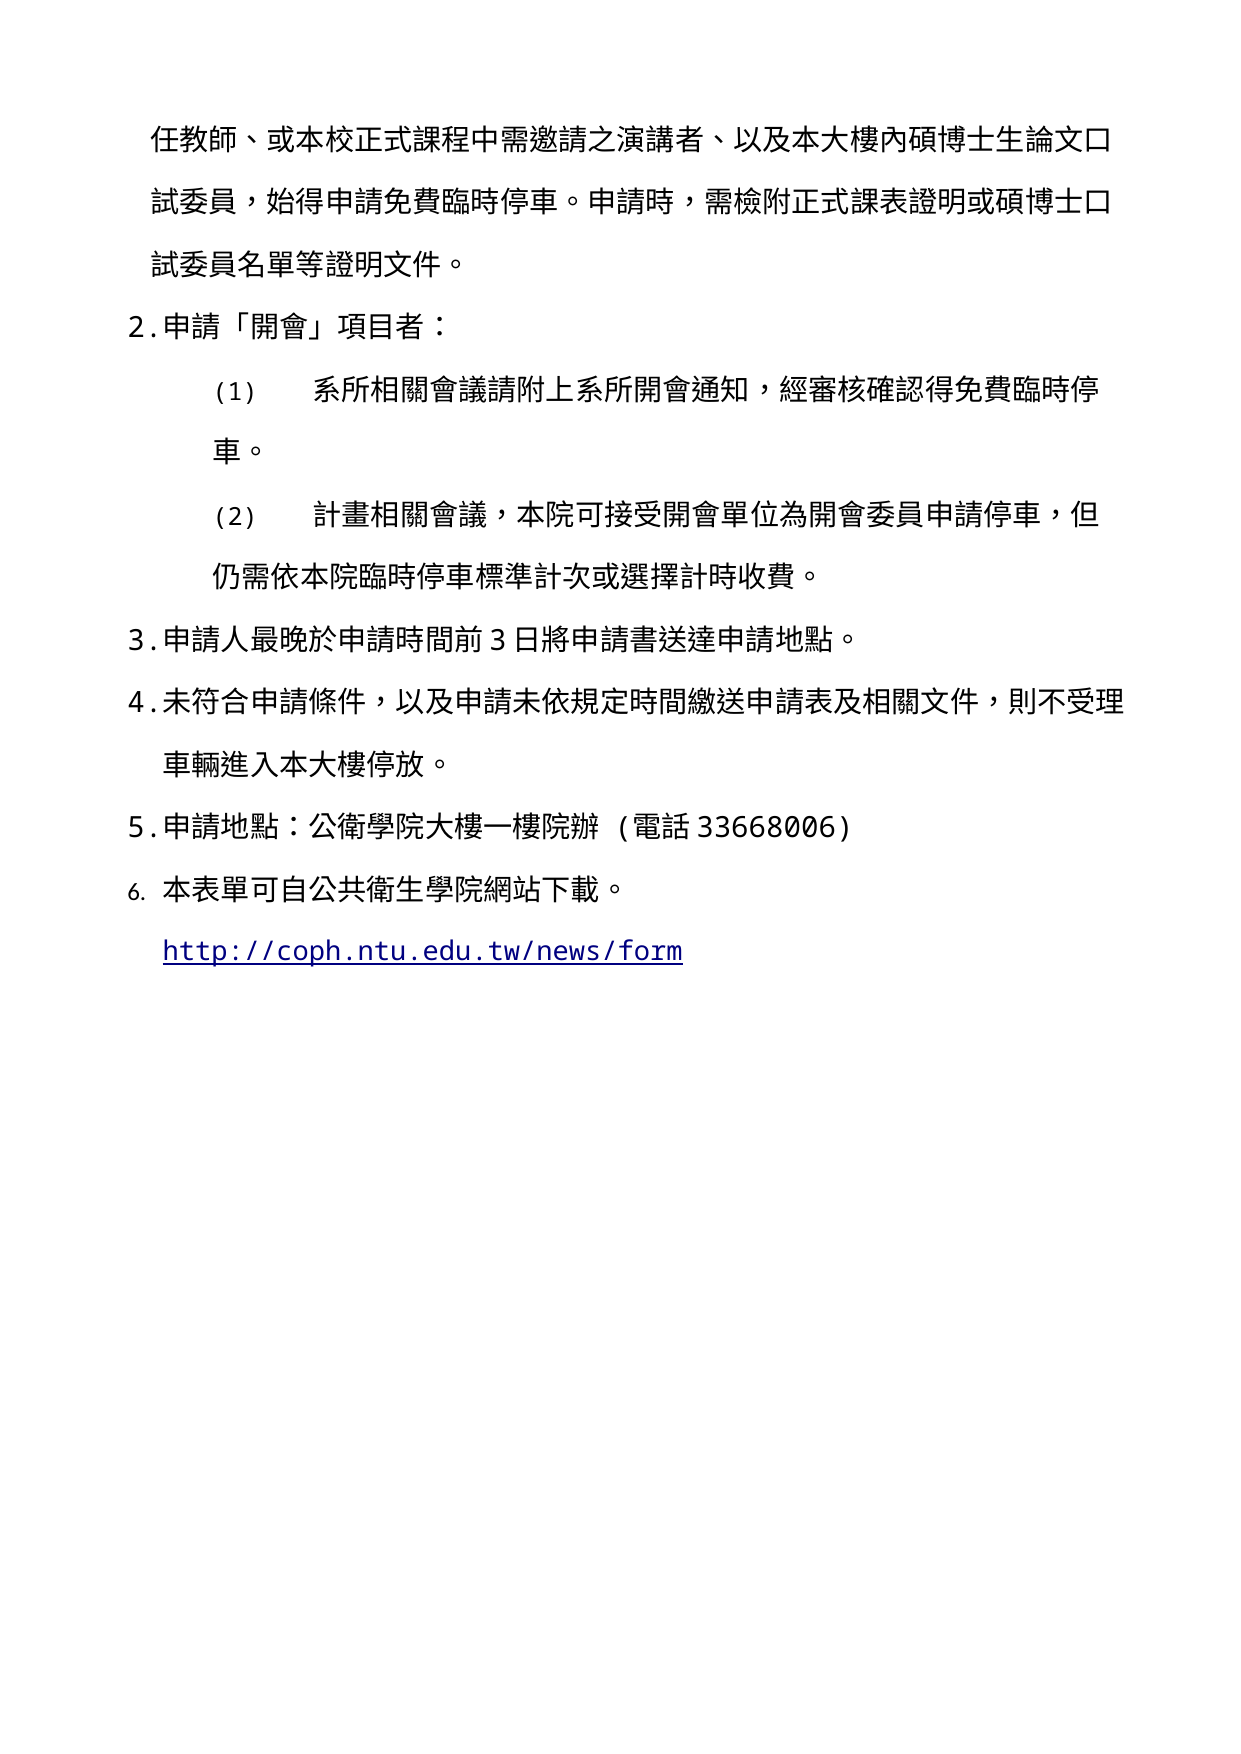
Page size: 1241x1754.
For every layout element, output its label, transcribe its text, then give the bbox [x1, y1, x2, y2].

list 申請地點：公衛學院大樓一樓院辦 (電話33668006) [127, 783, 1128, 846]
list 申請「開會」項目者： [127, 283, 1128, 346]
list 系所相關會議請附上系所開會通知，經審核確認得免費臨時停車。 [212, 346, 1128, 471]
list 計畫相關會議，本院可接受開會單位為開會委員申請停車，但仍需依本院臨時停車標準計次或選擇計時收費。 [212, 471, 1128, 596]
list 任教師、或本校正式課程中需邀請之演講者、以及本大樓內碩博士生論文口試委員，始得申請免費臨時停車。申請時，需檢附正式課表證明或碩博士口試委員名單等證明文件。 [150, 96, 1128, 283]
list 申請人最晚於申請時間前3日將申請書送達申請地點。 [127, 596, 1128, 658]
list 本表單可自公共衛生學院網站下載。 http://coph.ntu.edu.tw/news/form [127, 846, 1128, 971]
list 未符合申請條件，以及申請未依規定時間繳送申請表及相關文件，則不受理車輛進入本大樓停放。 [127, 658, 1128, 783]
